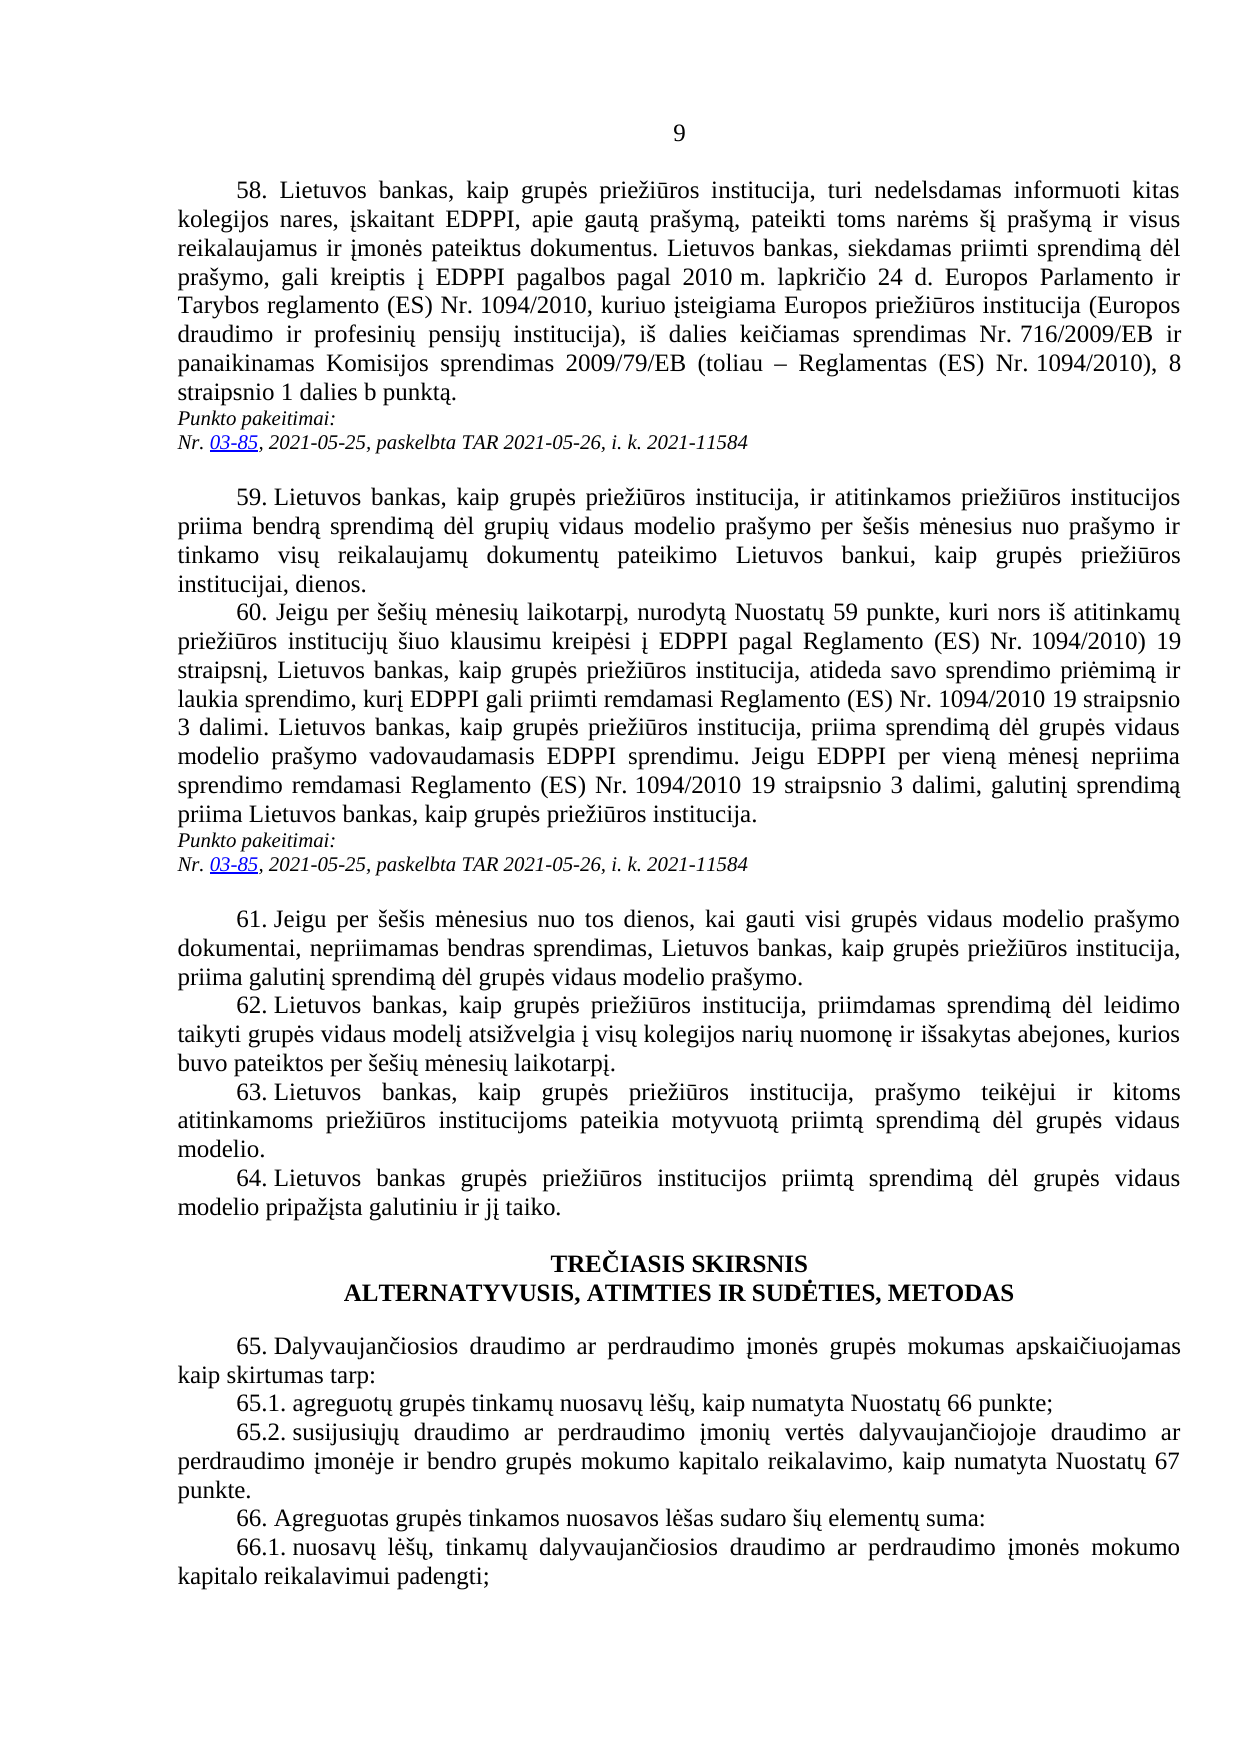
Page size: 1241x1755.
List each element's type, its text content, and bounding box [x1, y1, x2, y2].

text alternatyvusis, atimties ir sudėties, metodas [177, 1278, 1181, 1307]
text 66.1. nuosavų lėšų, tinkamų dalyvaujančiosios draudimo ar perdraudimo įmonės mokumo kapitalo reikalavimui padengti; [177, 1532, 1181, 1590]
text Punkto pakeitimai: [177, 827, 1181, 852]
text 59. Lietuvos bankas, kaip grupės priežiūros institucija, ir atitinkamos priežiūros institucijos priima bendrą sprendimą dėl grupių vidaus modelio prašymo per šešis mėnesius nuo prašymo ir tinkamo visų reikalaujamų dokumentų pateikimo Lietuvos bankui, kaip grupės priežiūros institucijai, dienos. [177, 482, 1181, 597]
text 58. Lietuvos bankas, kaip grupės priežiūros institucija, turi nedelsdamas informuoti kitas kolegijos nares, įskaitant EDPPI, apie gautą prašymą, pateikti toms narėms šį prašymą ir visus reikalaujamus ir įmonės pateiktus dokumentus. Lietuvos bankas, siekdamas priimti sprendimą dėl prašymo, gali kreiptis į EDPPI pagalbos pagal 2010 m. lapkričio 24 d. Europos Parlamento ir Tarybos reglamento (ES) Nr. 1094/2010, kuriuo įsteigiama Europos priežiūros institucija (Europos draudimo ir profesinių pensijų institucija), iš dalies keičiamas sprendimas Nr. 716/2009/EB ir panaikinamas Komisijos sprendimas 2009/79/EB (toliau – Reglamentas (ES) Nr. 1094/2010), 8 straipsnio 1 dalies b punktą. [177, 176, 1181, 406]
text Nr. 03-85, 2021-05-25, paskelbta TAR 2021-05-26, i. k. 2021-11584 [177, 430, 1181, 454]
text trečiasis skirsnis [177, 1249, 1181, 1278]
text Nr. 03-85, 2021-05-25, paskelbta TAR 2021-05-26, i. k. 2021-11584 [177, 852, 1181, 876]
text 62. Lietuvos bankas, kaip grupės priežiūros institucija, priimdamas sprendimą dėl leidimo taikyti grupės vidaus modelį atsižvelgia į visų kolegijos narių nuomonę ir išsakytas abejones, kurios buvo pateiktos per šešių mėnesių laikotarpį. [177, 991, 1181, 1077]
text 61. Jeigu per šešis mėnesius nuo tos dienos, kai gauti visi grupės vidaus modelio prašymo dokumentai, nepriimamas bendras sprendimas, Lietuvos bankas, kaip grupės priežiūros institucija, priima galutinį sprendimą dėl grupės vidaus modelio prašymo. [177, 904, 1181, 991]
text Punkto pakeitimai: [177, 406, 1181, 430]
text 65.2. susijusiųjų draudimo ar perdraudimo įmonių vertės dalyvaujančiojoje draudimo ar perdraudimo įmonėje ir bendro grupės mokumo kapitalo reikalavimo, kaip numatyta Nuostatų 67 punkte. [177, 1417, 1181, 1503]
text 65. Dalyvaujančiosios draudimo ar perdraudimo įmonės grupės mokumas apskaičiuojamas kaip skirtumas tarp: [177, 1331, 1181, 1388]
text 63. Lietuvos bankas, kaip grupės priežiūros institucija, prašymo teikėjui ir kitoms atitinkamoms priežiūros institucijoms pateikia motyvuotą priimtą sprendimą dėl grupės vidaus modelio. [177, 1077, 1181, 1163]
text 64. Lietuvos bankas grupės priežiūros institucijos priimtą sprendimą dėl grupės vidaus modelio pripažįsta galutiniu ir jį taiko. [177, 1163, 1181, 1221]
text 66. Agreguotas grupės tinkamos nuosavos lėšas sudaro šių elementų suma: [177, 1503, 1181, 1532]
text 60. Jeigu per šešių mėnesių laikotarpį, nurodytą Nuostatų 59 punkte, kuri nors iš atitinkamų priežiūros institucijų šiuo klausimu kreipėsi į EDPPI pagal Reglamento (ES) Nr. 1094/2010) 19 straipsnį, Lietuvos bankas, kaip grupės priežiūros institucija, atideda savo sprendimo priėmimą ir laukia sprendimo, kurį EDPPI gali priimti remdamasi Reglamento (ES) Nr. 1094/2010 19 straipsnio 3 dalimi. Lietuvos bankas, kaip grupės priežiūros institucija, priima sprendimą dėl grupės vidaus modelio prašymo vadovaudamasis EDPPI sprendimu. Jeigu EDPPI per vieną mėnesį nepriima sprendimo remdamasi Reglamento (ES) Nr. 1094/2010 19 straipsnio 3 dalimi, galutinį sprendimą priima Lietuvos bankas, kaip grupės priežiūros institucija. [177, 597, 1181, 827]
text 65.1. agreguotų grupės tinkamų nuosavų lėšų, kaip numatyta Nuostatų 66 punkte; [177, 1388, 1181, 1417]
